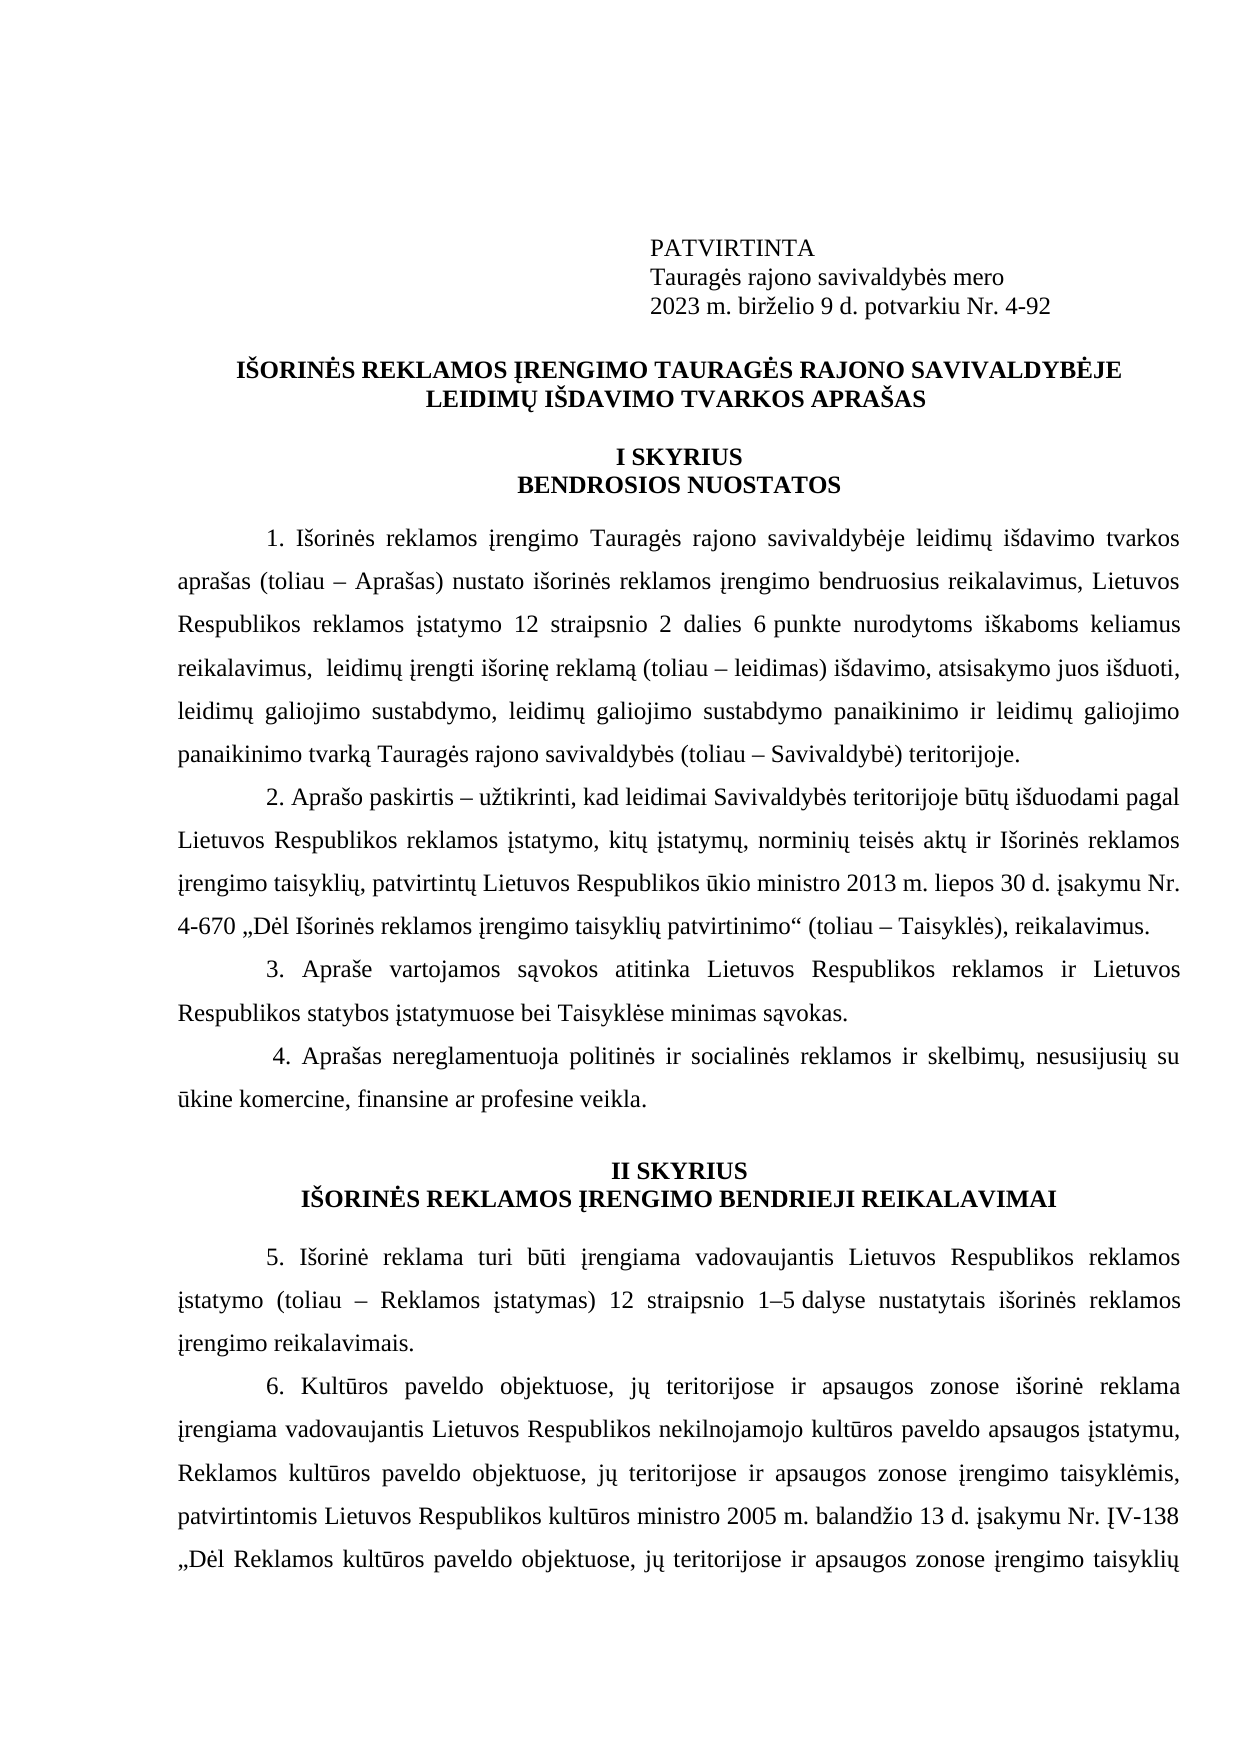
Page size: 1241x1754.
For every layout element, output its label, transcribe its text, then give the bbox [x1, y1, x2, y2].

text 1. Išorinės reklamos įrengimo Tauragės rajono savivaldybėje leidimų išdavimo tvarkos aprašas (toliau – Aprašas) nustato išorinės reklamos įrengimo bendruosius reikalavimus, Lietuvos Respublikos reklamos įstatymo 12 straipsnio 2 dalies 6 punkte nurodytoms iškaboms keliamus reikalavimus, leidimų įrengti išorinę reklamą (toliau – leidimas) išdavimo, atsisakymo juos išduoti, leidimų galiojimo sustabdymo, leidimų galiojimo sustabdymo panaikinimo ir leidimų galiojimo panaikinimo tvarką Tauragės rajono savivaldybės (toliau – Savivaldybė) teritorijoje. [177, 523, 1181, 768]
text PATVIRTINTA [177, 233, 1181, 262]
text 2023 m. birželio 9 d. potvarkiu Nr. 4-92 [177, 291, 1181, 319]
text I SKYRIUS [177, 442, 1181, 471]
text BENDROSIOS NUOSTATOS [177, 471, 1181, 499]
text II SKYRIUS [177, 1156, 1181, 1184]
text 3. Apraše vartojamos sąvokos atitinka Lietuvos Respublikos reklamos ir Lietuvos Respublikos statybos įstatymuose bei Taisyklėse minimas sąvokas. [177, 954, 1181, 1026]
text 6. Kultūros paveldo objektuose, jų teritorijose ir apsaugos zonose išorinė reklama įrengiama vadovaujantis Lietuvos Respublikos nekilnojamojo kultūros paveldo apsaugos įstatymu, Reklamos kultūros paveldo objektuose, jų teritorijose ir apsaugos zonose įrengimo taisyklėmis, patvirtintomis Lietuvos Respublikos kultūros ministro 2005 m. balandžio 13 d. įsakymu Nr. ĮV-138 „Dėl Reklamos kultūros paveldo objektuose, jų teritorijose ir apsaugos zonose įrengimo taisyklių [177, 1371, 1181, 1573]
text 4. Aprašas nereglamentuoja politinės ir socialinės reklamos ir skelbimų, nesusijusių su ūkine komercine, finansine ar profesine veikla. [177, 1041, 1181, 1113]
text IŠORINĖS REKLAMOS ĮRENGIMO BENDRIEJI REIKALAVIMAI [177, 1184, 1181, 1213]
text Tauragės rajono savivaldybės mero [177, 262, 1181, 291]
text IŠORINĖS REKLAMOS ĮRENGIMO tauragės rajonO SAVIVALDYBĖJE leidimų išdavimo tvarkos aprašas [177, 356, 1181, 413]
text 5. Išorinė reklama turi būti įrengiama vadovaujantis Lietuvos Respublikos reklamos įstatymo (toliau – Reklamos įstatymas) 12 straipsnio 1–5 dalyse nustatytais išorinės reklamos įrengimo reikalavimais. [177, 1242, 1181, 1357]
text 2. Aprašo paskirtis – užtikrinti, kad leidimai Savivaldybės teritorijoje būtų išduodami pagal Lietuvos Respublikos reklamos įstatymo, kitų įstatymų, norminių teisės aktų ir Išorinės reklamos įrengimo taisyklių, patvirtintų Lietuvos Respublikos ūkio ministro 2013 m. liepos 30 d. įsakymu Nr. 4-670 „Dėl Išorinės reklamos įrengimo taisyklių patvirtinimo“ (toliau – Taisyklės), reikalavimus. [177, 782, 1181, 940]
